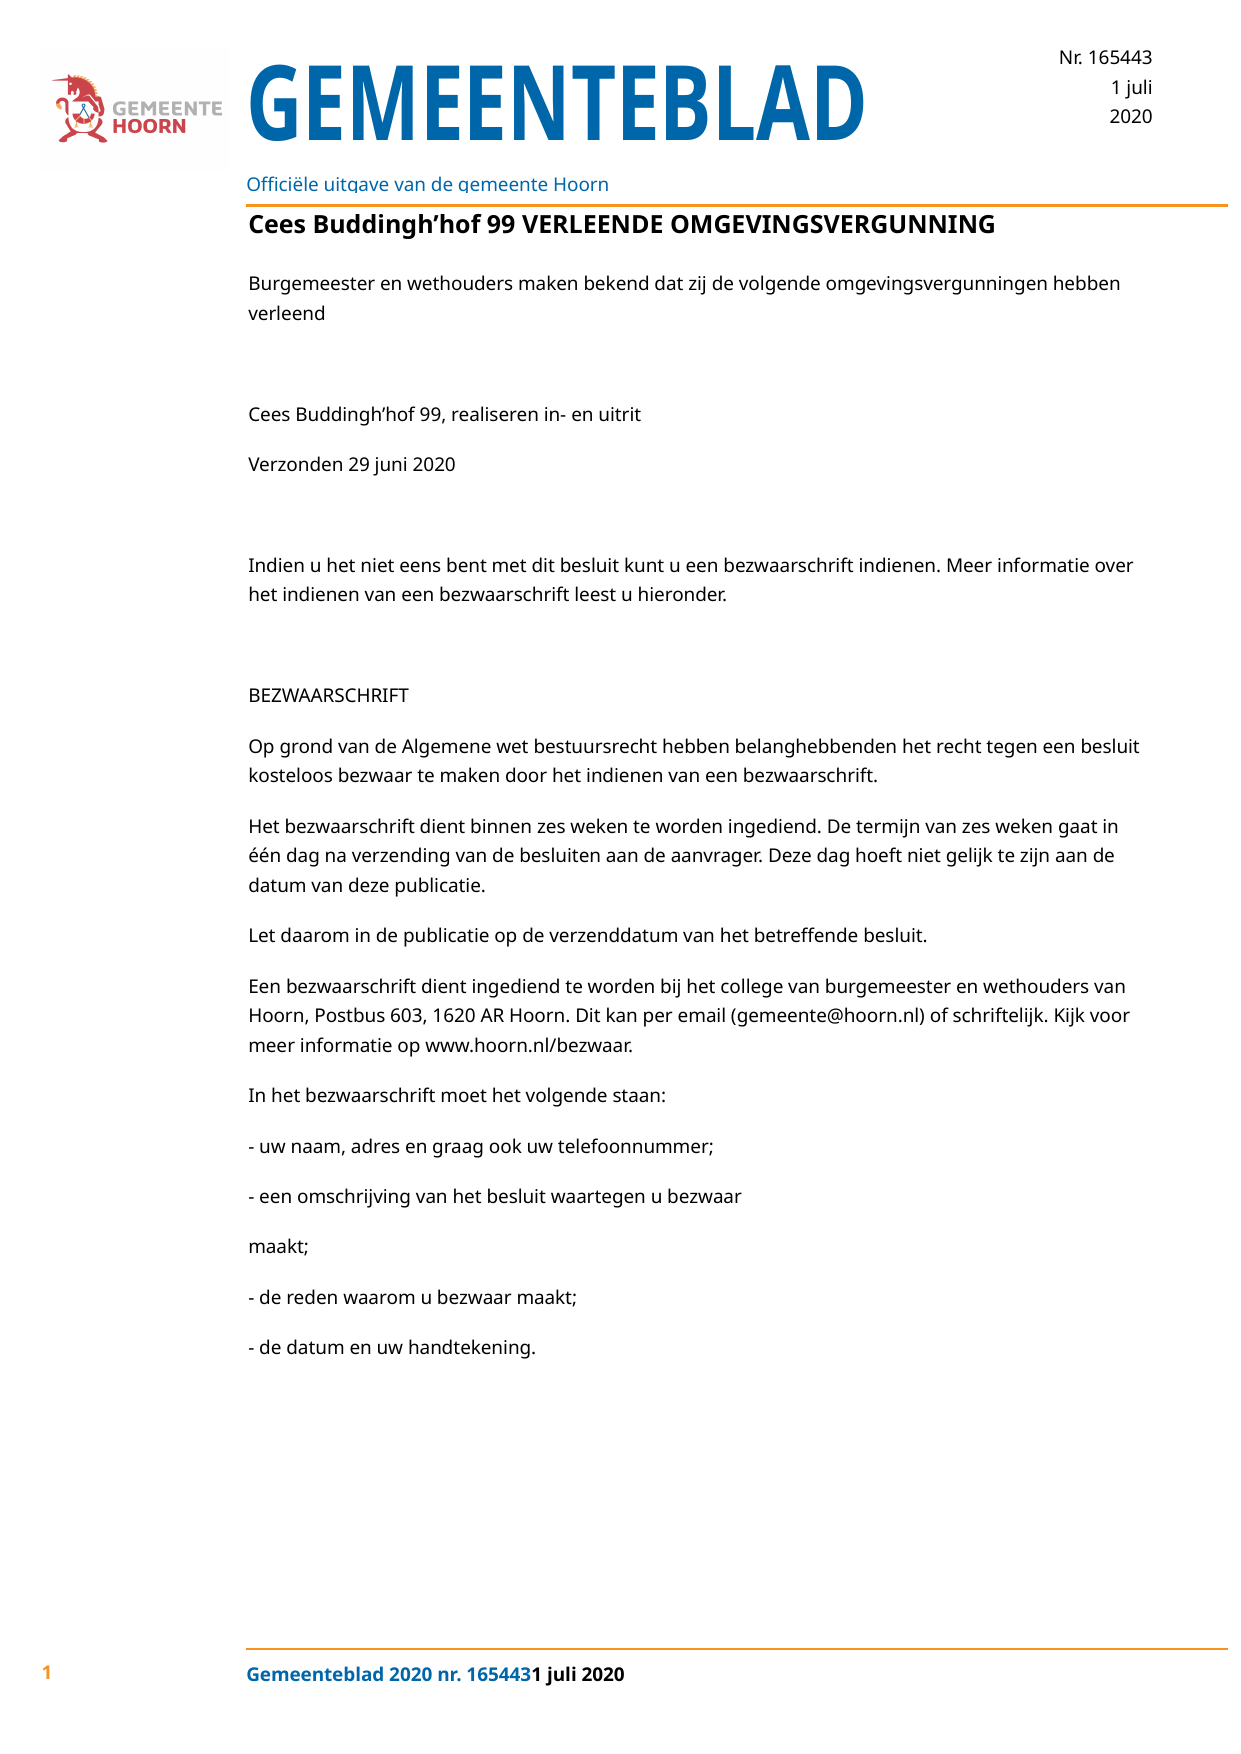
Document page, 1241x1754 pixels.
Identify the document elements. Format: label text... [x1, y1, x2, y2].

text Het bezwaarschrift dient binnen zes weken te worden ingediend. De termijn van zes weken gaat in één dag na verzending van de besluiten aan de aanvrager. Deze dag hoeft niet gelijk te zijn aan de datum van deze publicatie. [248, 813, 1152, 898]
text - uw naam, adres en graag ook uw telefoonnummer; [248, 1133, 1152, 1158]
text In het bezwaarschrift moet het volgende staan: [248, 1082, 1152, 1108]
text - de reden waarom u bezwaar maakt; [248, 1284, 1152, 1310]
text - de datum en uw handtekening. [248, 1334, 1152, 1360]
text Een bezwaarschrift dient ingediend te worden bij het college van burgemeester en wethouders van Hoorn, Postbus 603, 1620 AR Hoorn. Dit kan per email (gemeente@hoorn.nl) of schriftelijk. Kijk voor meer informatie op www.hoorn.nl/bezwaar. [248, 973, 1152, 1058]
text Op grond van de Algemene wet bestuursrecht hebben belanghebbenden het recht tegen een besluit kosteloos bezwaar te maken door het indienen van een bezwaarschrift. [248, 733, 1152, 788]
text Cees Buddingh’hof 99, realiseren in- en uitrit [248, 401, 1152, 426]
text Let daarom in de publicatie op de verzenddatum van het betreffende besluit. [248, 922, 1152, 948]
text Cees Buddingh’hof 99 VERLEENDE OMGEVINGSVERGUNNING [248, 207, 1152, 241]
text Verzonden 29 juni 2020 [248, 451, 1152, 477]
text BEZWAARSCHRIFT [248, 682, 1152, 708]
text maakt; [248, 1234, 1152, 1259]
text - een omschrijving van het besluit waartegen u bezwaar [248, 1183, 1152, 1209]
text Burgemeester en wethouders maken bekend dat zij de volgende omgevingsvergunningen hebben verleend [248, 270, 1152, 326]
picture [41, 47, 231, 172]
text Indien u het niet eens bent met dit besluit kunt u een bezwaarschrift indienen. Meer informatie over het indienen van een bezwaarschrift leest u hieronder. [248, 552, 1152, 607]
